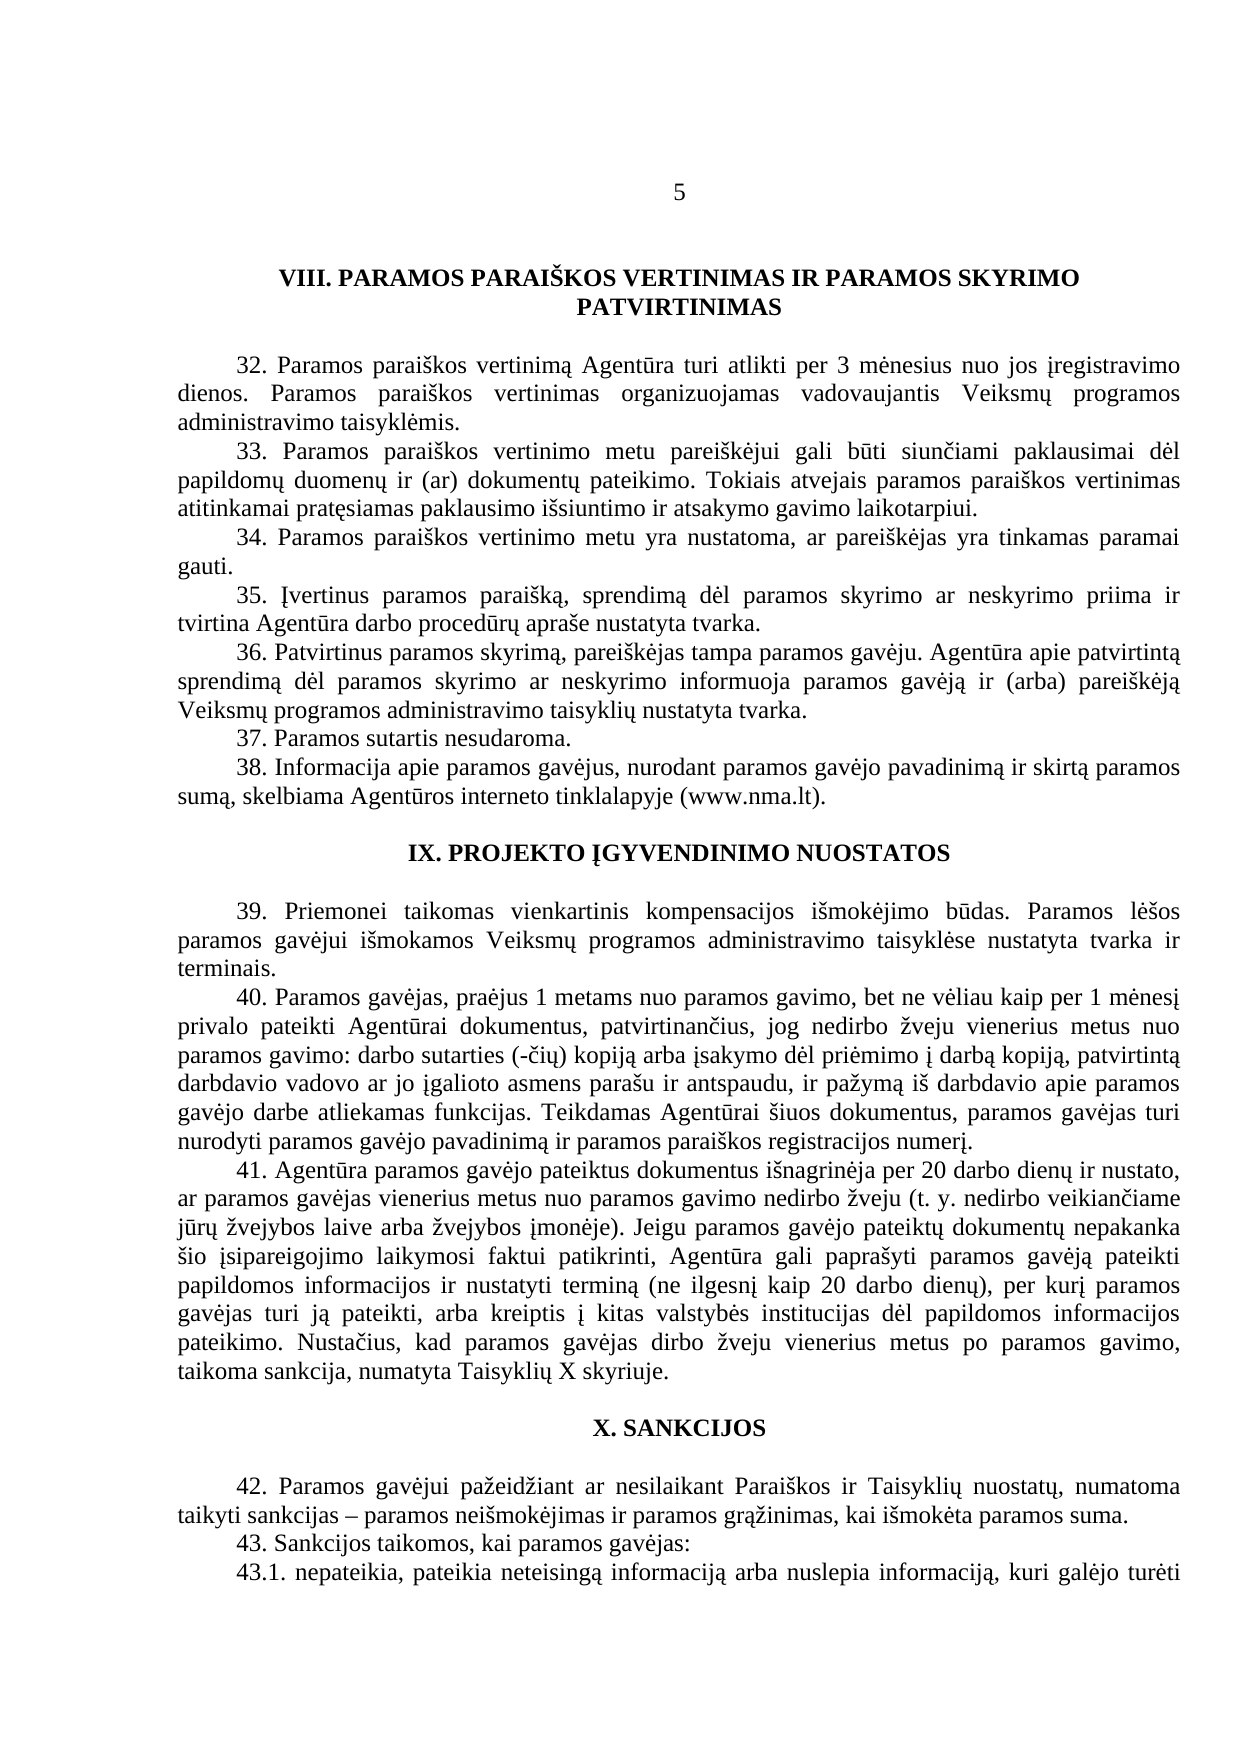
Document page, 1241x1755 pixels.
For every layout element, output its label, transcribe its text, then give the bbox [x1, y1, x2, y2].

text X. SANKCIJOS [177, 1413, 1181, 1442]
text 32. Paramos paraiškos vertinimą Agentūra turi atlikti per 3 mėnesius nuo jos įregistravimo dienos. Paramos paraiškos vertinimas organizuojamas vadovaujantis Veiksmų programos administravimo taisyklėmis. [177, 350, 1181, 436]
text 40. Paramos gavėjas, praėjus 1 metams nuo paramos gavimo, bet ne vėliau kaip per 1 mėnesį privalo pateikti Agentūrai dokumentus, patvirtinančius, jog nedirbo žveju vienerius metus nuo paramos gavimo: darbo sutarties (-čių) kopiją arba įsakymo dėl priėmimo į darbą kopiją, patvirtintą darbdavio vadovo ar jo įgalioto asmens parašu ir antspaudu, ir pažymą iš darbdavio apie paramos gavėjo darbe atliekamas funkcijas. Teikdamas Agentūrai šiuos dokumentus, paramos gavėjas turi nurodyti paramos gavėjo pavadinimą ir paramos paraiškos registracijos numerį. [177, 982, 1181, 1155]
text 42. Paramos gavėjui pažeidžiant ar nesilaikant Paraiškos ir Taisyklių nuostatų, numatoma taikyti sankcijas – paramos neišmokėjimas ir paramos grąžinimas, kai išmokėta paramos suma. [177, 1471, 1181, 1528]
text 43. Sankcijos taikomos, kai paramos gavėjas: [177, 1528, 1181, 1557]
text VIII. paramos PARAIŠKos VERTINIMAS IR PARAMOS SKYRIMO PATVIRTINIMAS [177, 263, 1181, 321]
text 33. Paramos paraiškos vertinimo metu pareiškėjui gali būti siunčiami paklausimai dėl papildomų duomenų ir (ar) dokumentų pateikimo. Tokiais atvejais paramos paraiškos vertinimas atitinkamai pratęsiamas paklausimo išsiuntimo ir atsakymo gavimo laikotarpiui. [177, 436, 1181, 522]
text 41. Agentūra paramos gavėjo pateiktus dokumentus išnagrinėja per 20 darbo dienų ir nustato, ar paramos gavėjas vienerius metus nuo paramos gavimo nedirbo žveju (t. y. nedirbo veikiančiame jūrų žvejybos laive arba žvejybos įmonėje). Jeigu paramos gavėjo pateiktų dokumentų nepakanka šio įsipareigojimo laikymosi faktui patikrinti, Agentūra gali paprašyti paramos gavėją pateikti papildomos informacijos ir nustatyti terminą (ne ilgesnį kaip 20 darbo dienų), per kurį paramos gavėjas turi ją pateikti, arba kreiptis į kitas valstybės institucijas dėl papildomos informacijos pateikimo. Nustačius, kad paramos gavėjas dirbo žveju vienerius metus po paramos gavimo, taikoma sankcija, numatyta Taisyklių X skyriuje. [177, 1155, 1181, 1385]
text 35. Įvertinus paramos paraišką, sprendimą dėl paramos skyrimo ar neskyrimo priima ir tvirtina Agentūra darbo procedūrų apraše nustatyta tvarka. [177, 580, 1181, 637]
text 34. Paramos paraiškos vertinimo metu yra nustatoma, ar pareiškėjas yra tinkamas paramai gauti. [177, 522, 1181, 580]
text 36. Patvirtinus paramos skyrimą, pareiškėjas tampa paramos gavėju. Agentūra apie patvirtintą sprendimą dėl paramos skyrimo ar neskyrimo informuoja paramos gavėją ir (arba) pareiškėją Veiksmų programos administravimo taisyklių nustatyta tvarka. [177, 637, 1181, 723]
text 39. Priemonei taikomas vienkartinis kompensacijos išmokėjimo būdas. Paramos lėšos paramos gavėjui išmokamos Veiksmų programos administravimo taisyklėse nustatyta tvarka ir terminais. [177, 896, 1181, 982]
text 38. Informacija apie paramos gavėjus, nurodant paramos gavėjo pavadinimą ir skirtą paramos sumą, skelbiama Agentūros interneto tinklalapyje (www.nma.lt). [177, 752, 1181, 810]
text 37. Paramos sutartis nesudaroma. [177, 723, 1181, 752]
text IX. PROJEKTO ĮGYVENDINIMO NUOSTATOS [177, 838, 1181, 867]
text 43.1. nepateikia, pateikia neteisingą informaciją arba nuslepia informaciją, kuri galėjo turėti [177, 1557, 1181, 1586]
